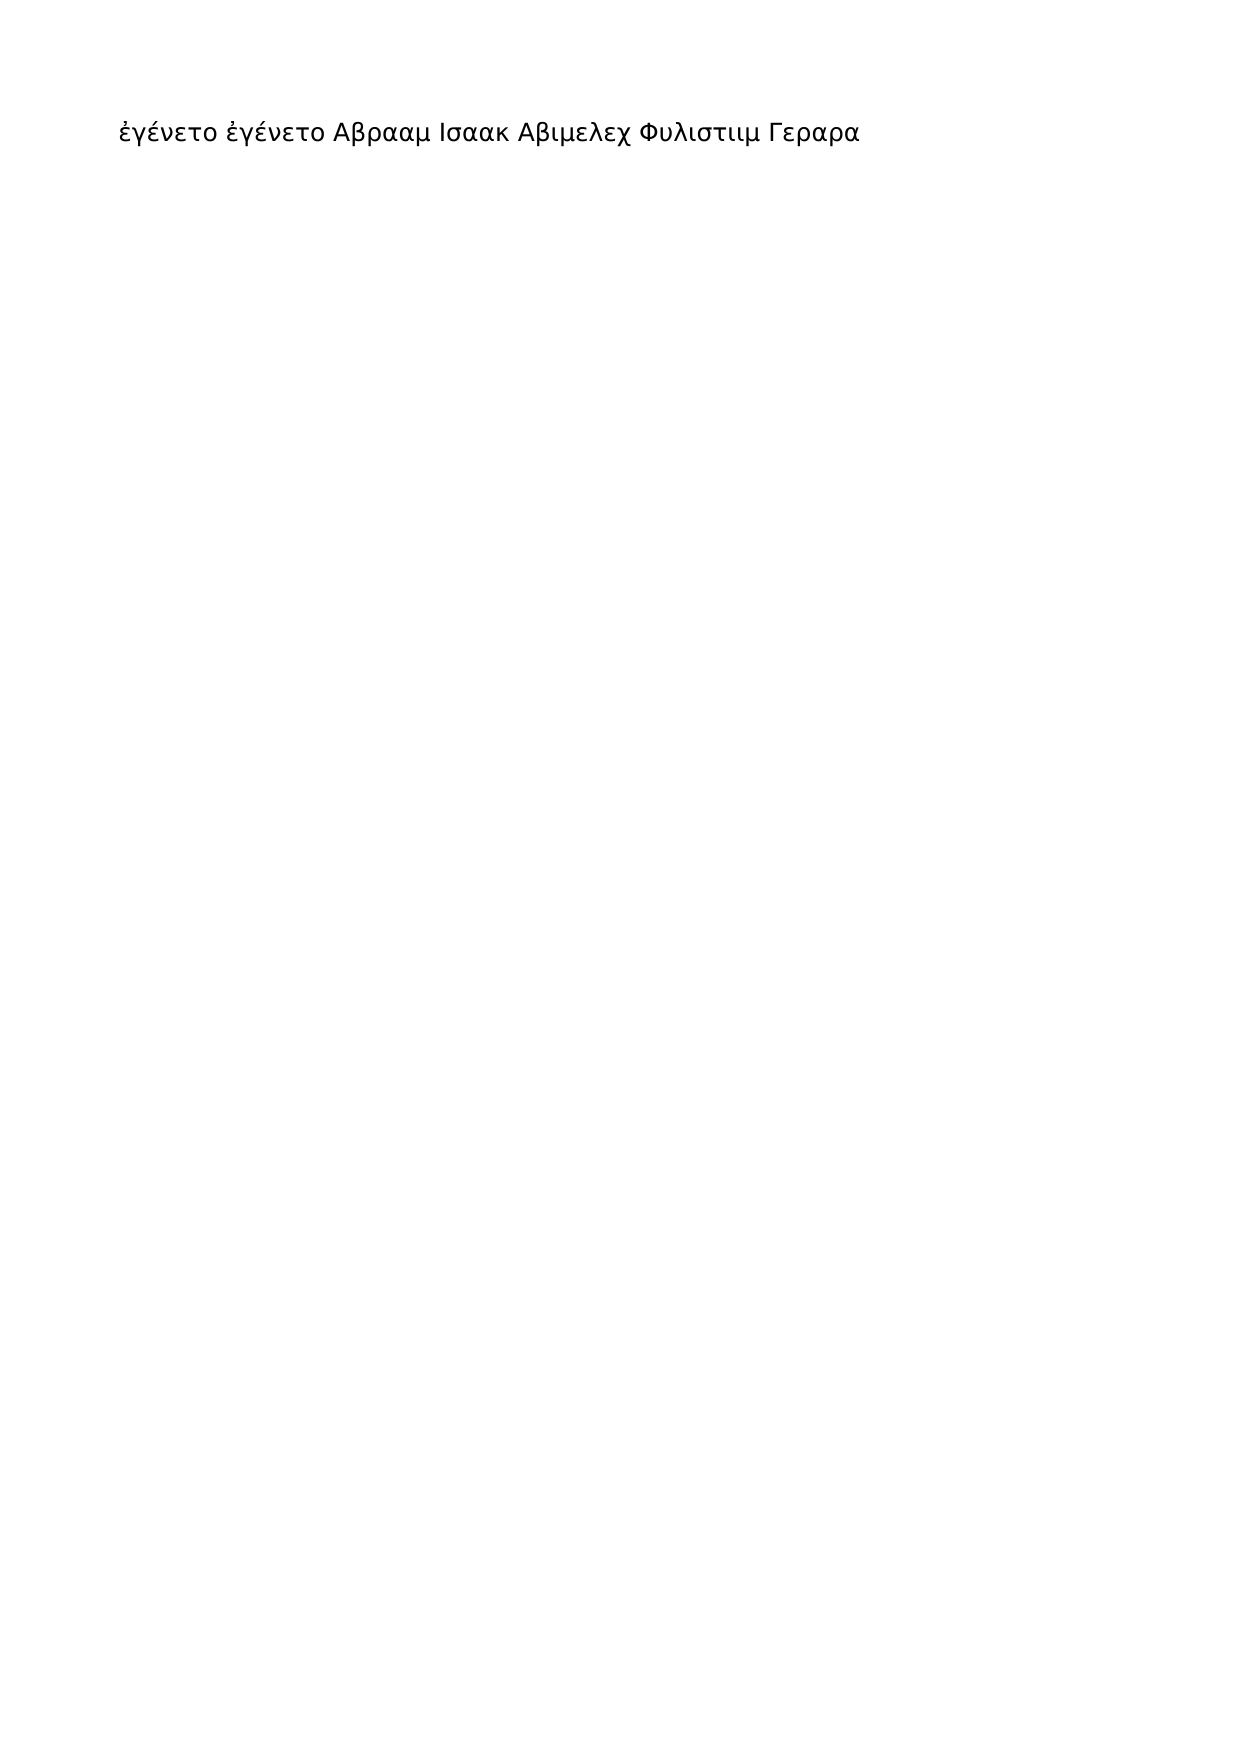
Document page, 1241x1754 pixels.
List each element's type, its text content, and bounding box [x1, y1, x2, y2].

text ἐγένετο ἐγένετο Αβρααμ Ισαακ Αβιμελεχ Φυλιστιιμ Γεραρα [118, 118, 1122, 147]
